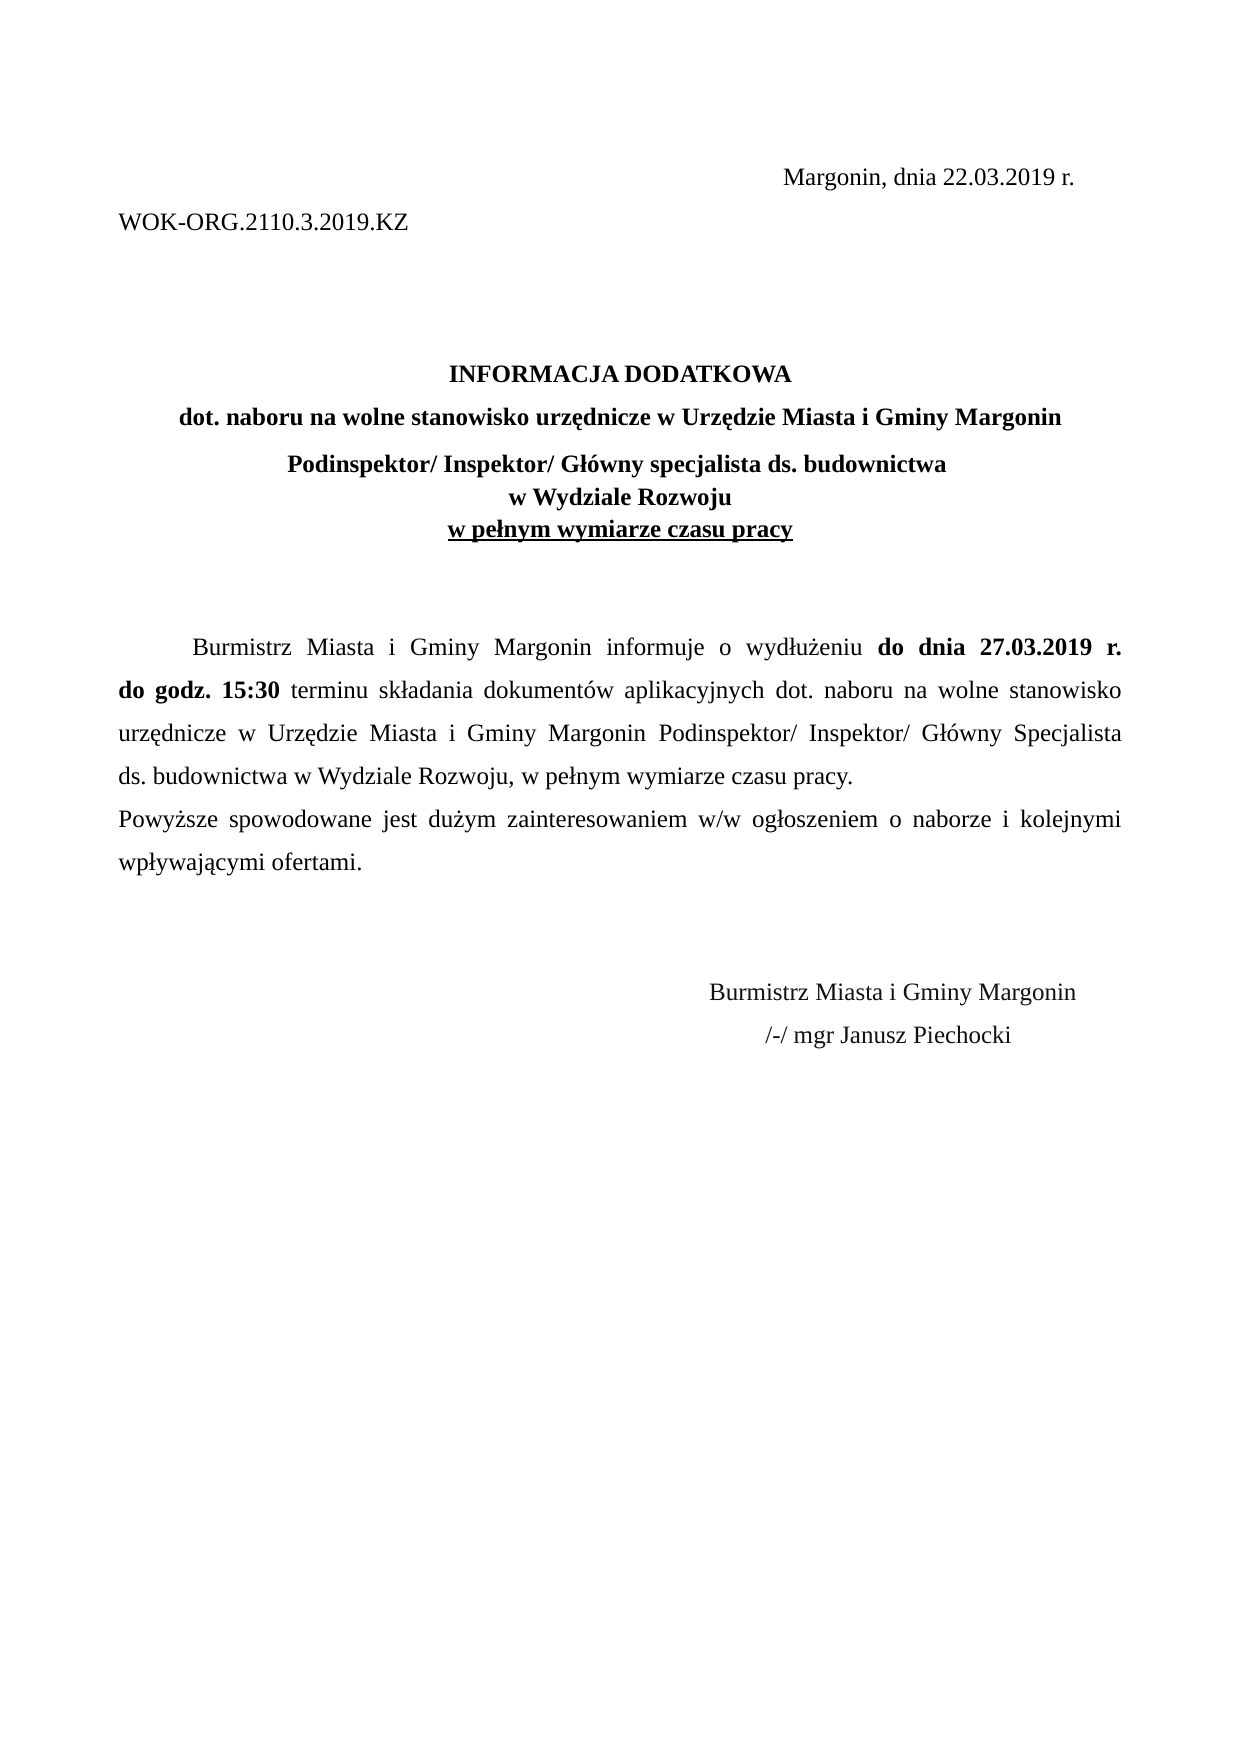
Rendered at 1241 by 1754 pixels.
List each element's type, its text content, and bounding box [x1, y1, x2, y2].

text w pełnym wymiarze czasu pracy [118, 511, 1122, 543]
text Powyższe spowodowane jest dużym zainteresowaniem w/w ogłoszeniem o naborze i kolejnymi wpływającymi ofertami. [118, 804, 1122, 876]
text Podinspektor/ Inspektor/ Główny specjalista ds. budownictwa [118, 446, 1122, 478]
text INFORMACJA DODATKOWA [118, 359, 1122, 388]
text Burmistrz Miasta i Gminy Margonin [118, 977, 1122, 1006]
text Burmistrz Miasta i Gminy Margonin informuje o wydłużeniu do dnia 27.03.2019 r. do godz. 15:30 terminu składania dokumentów aplikacyjnych dot. naboru na wolne stanowisko urzędnicze w Urzędzie Miasta i Gminy Margonin Podinspektor/ Inspektor/ Główny Specjalista ds. budownictwa w Wydziale Rozwoju, w pełnym wymiarze czasu pracy. [118, 632, 1122, 790]
text dot. naboru na wolne stanowisko urzędnicze w Urzędzie Miasta i Gminy Margonin [118, 402, 1122, 431]
text /-/ mgr Janusz Piechocki [118, 1020, 1122, 1049]
text w Wydziale Rozwoju [118, 478, 1122, 511]
text WOK-ORG.2110.3.2019.KZ [118, 207, 1122, 236]
text Margonin, dnia 22.03.2019 r. [118, 162, 1122, 191]
